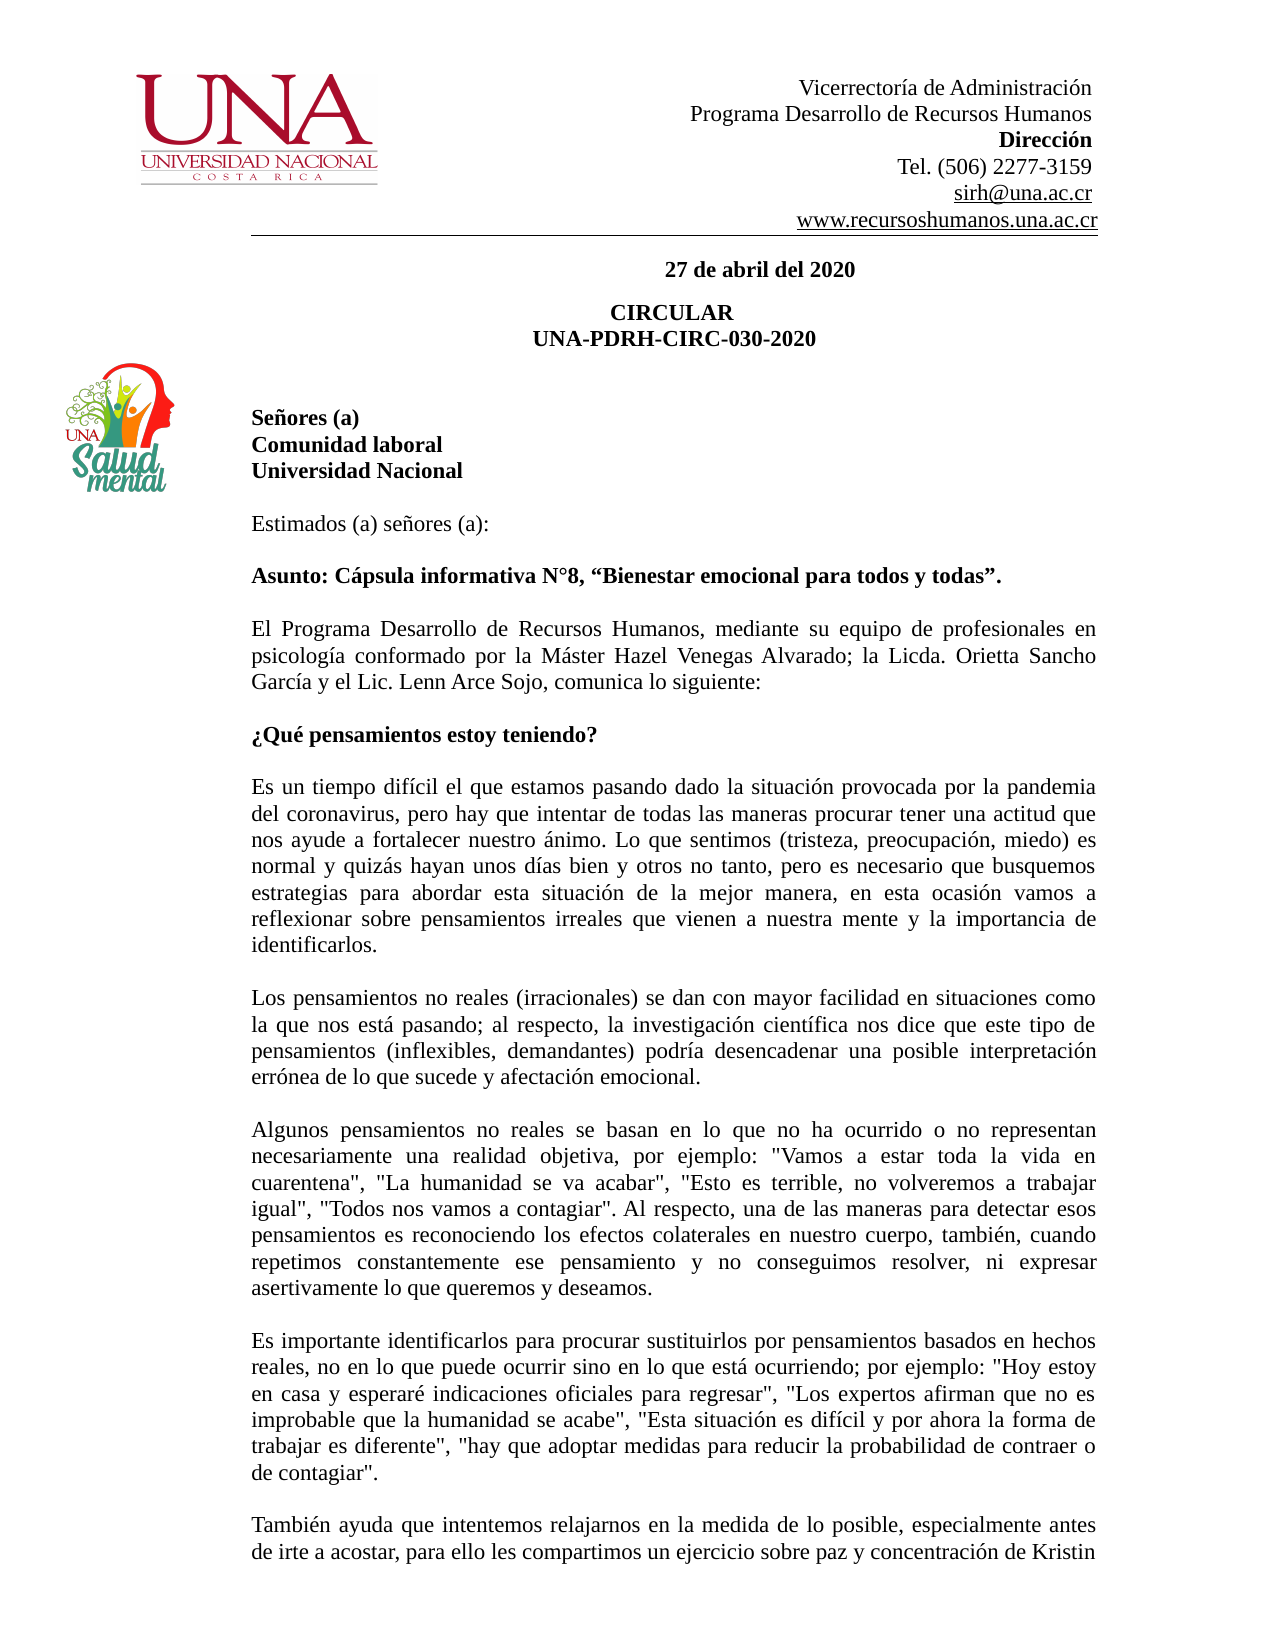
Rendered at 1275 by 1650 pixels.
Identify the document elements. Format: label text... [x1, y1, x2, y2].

text 27 de abril del 2020 [251, 256, 1098, 282]
text Los pensamientos no reales (irracionales) se dan con mayor facilidad en situaciones como la que nos está pasando; al respecto, la investigación científica nos dice que este tipo de pensamientos (inflexibles, demandantes) podría desencadenar una posible interpretación errónea de lo que sucede y afectación emocional. [251, 984, 1098, 1090]
text Algunos pensamientos no reales se basan en lo que no ha ocurrido o no representan necesariamente una realidad objetiva, por ejemplo: "Vamos a estar toda la vida en cuarentena", "La humanidad se va acabar", "Esto es terrible, no volveremos a trabajar igual", "Todos nos vamos a contagiar". Al respecto, una de las maneras para detectar esos pensamientos es reconociendo los efectos colaterales en nuestro cuerpo, también, cuando repetimos constantemente ese pensamiento y no conseguimos resolver, ni expresar asertivamente lo que queremos y deseamos. [251, 1116, 1098, 1301]
text El Programa Desarrollo de Recursos Humanos, mediante su equipo de profesionales en psicología conformado por la Máster Hazel Venegas Alvarado; la Licda. Orietta Sancho García y el Lic. Lenn Arce Sojo, comunica lo siguiente: [251, 615, 1098, 694]
text Asunto: Cápsula informativa N°8, “Bienestar emocional para todos y todas”. [251, 563, 1098, 589]
text Señores (a) [251, 404, 1098, 431]
text Universidad Nacional [251, 457, 1098, 483]
text Comunidad laboral [251, 431, 1098, 457]
text Estimados (a) señores (a): [251, 510, 1098, 536]
text Es importante identificarlos para procurar sustituirlos por pensamientos basados en hechos reales, no en lo que puede ocurrir sino en lo que está ocurriendo; por ejemplo: "Hoy estoy en casa y esperaré indicaciones oficiales para regresar", "Los expertos afirman que no es improbable que la humanidad se acabe", "Esta situación es difícil y por ahora la forma de trabajar es diferente", "hay que adoptar medidas para reducir la probabilidad de contraer o de contagiar". [251, 1327, 1098, 1485]
text CIRCULAR [251, 299, 1098, 325]
text Es un tiempo difícil el que estamos pasando dado la situación provocada por la pandemia del coronavirus, pero hay que intentar de todas las maneras procurar tener una actitud que nos ayude a fortalecer nuestro ánimo. Lo que sentimos (tristeza, preocupación, miedo) es normal y quizás hayan unos días bien y otros no tanto, pero es necesario que busquemos estrategias para abordar esta situación de la mejor manera, en esta ocasión vamos a reflexionar sobre pensamientos irreales que vienen a nuestra mente y la importancia de identificarlos. [251, 773, 1098, 958]
text ¿Qué pensamientos estoy teniendo? [251, 721, 1098, 747]
text También ayuda que intentemos relajarnos en la medida de lo posible, especialmente antes de irte a acostar, para ello les compartimos un ejercicio sobre paz y concentración de Kristin [251, 1511, 1098, 1564]
text UNA-PDRH-CIRC-030-2020 [251, 325, 1098, 352]
